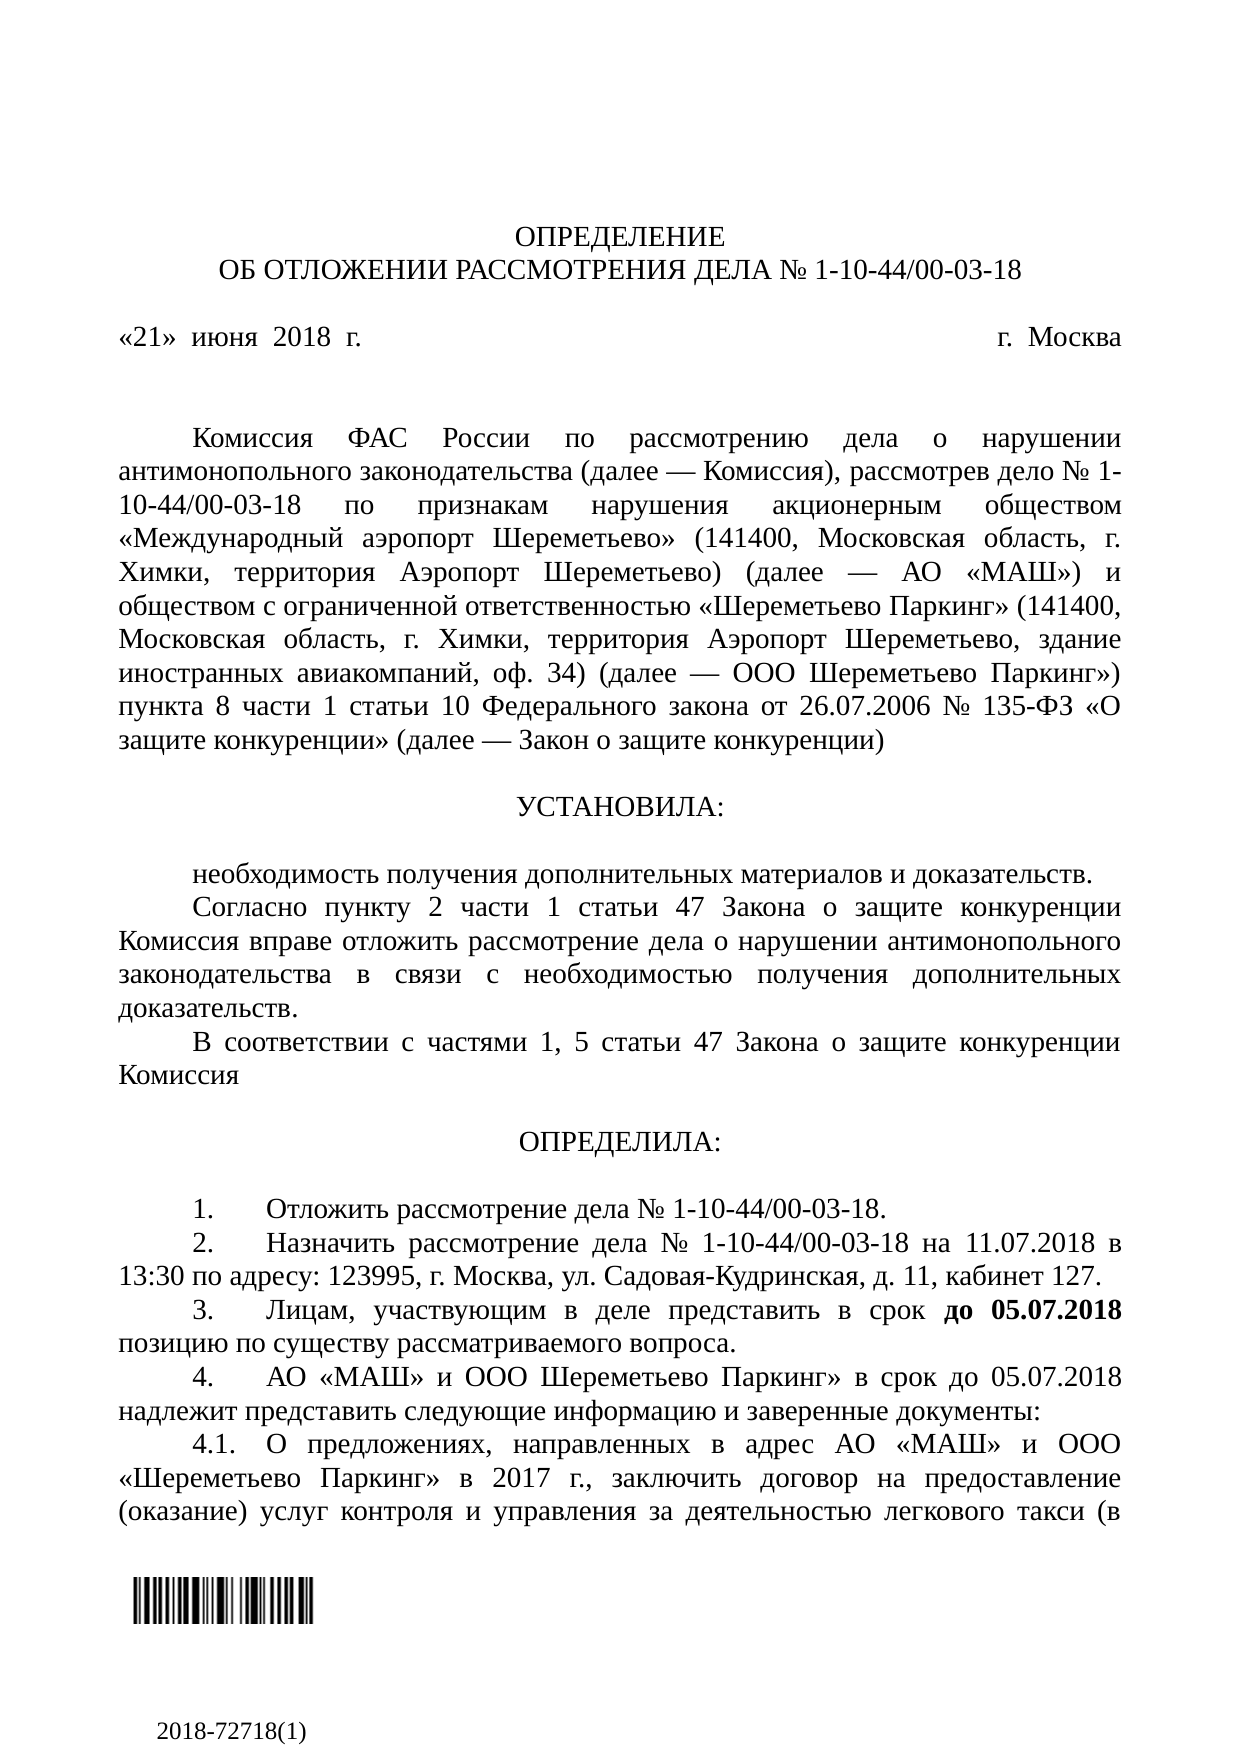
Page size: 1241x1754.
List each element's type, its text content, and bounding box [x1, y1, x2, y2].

text «21» июня 2018 г. г. Москва [118, 319, 1122, 386]
picture [118, 1577, 331, 1624]
text необходимость получения дополнительных материалов и доказательств. [118, 856, 1122, 889]
text ОПРЕДЕЛЕНИЕ [118, 219, 1122, 252]
text 2. Назначить рассмотрение дела № 1-10-44/00-03-18 на 11.07.2018 в 13:30 по адресу: 123995, г. Москва, ул. Садовая-Кудринская, д. 11, кабинет 127. [118, 1225, 1122, 1292]
text Согласно пункту 2 части 1 статьи 47 Закона о защите конкуренции Комиссия вправе отложить рассмотрение дела о нарушении антимонопольного законодательства в связи с необходимостью получения дополнительных доказательств. [118, 889, 1122, 1024]
text ОБ ОТЛОЖЕНИИ РАССМОТРЕНИЯ ДЕЛА № 1-10-44/00-03-18 [118, 252, 1122, 286]
text 3. Лицам, участвующим в деле представить в срок до 05.07.2018 позицию по существу рассматриваемого вопроса. [118, 1292, 1122, 1359]
text 4. АО «МАШ» и ООО Шереметьево Паркинг» в срок до 05.07.2018 надлежит представить следующие информацию и заверенные документы: [118, 1359, 1122, 1426]
text УСТАНОВИЛА: [118, 789, 1122, 822]
text 4.1. О предложениях, направленных в адрес АО «МАШ» и ООО «Шереметьево Паркинг» в 2017 г., заключить договор на предоставление (оказание) услуг контроля и управления за деятельностью легкового такси (в [118, 1426, 1122, 1527]
text ОПРЕДЕЛИЛА: [118, 1124, 1122, 1158]
text 1. Отложить рассмотрение дела № 1-10-44/00-03-18. [118, 1191, 1122, 1225]
text Комиссия ФАС России по рассмотрению дела о нарушении антимонопольного законодательства (далее — Комиссия), рассмотрев дело № 1-10-44/00-03-18 по признакам нарушения акционерным обществом «Международный аэропорт Шереметьево» (141400, Московская область, г. Химки, территория Аэропорт Шереметьево) (далее — АО «МАШ») и обществом с ограниченной ответственностью «Шереметьево Паркинг» (141400, Московская область, г. Химки, территория Аэропорт Шереметьево, здание иностранных авиакомпаний, оф. 34) (далее — ООО Шереметьево Паркинг») пункта 8 части 1 статьи 10 Федерального закона от 26.07.2006 № 135-ФЗ «О защите конкуренции» (далее — Закон о защите конкуренции) [118, 420, 1122, 755]
text В соответствии с частями 1, 5 статьи 47 Закона о защите конкуренции Комиссия [118, 1024, 1122, 1091]
